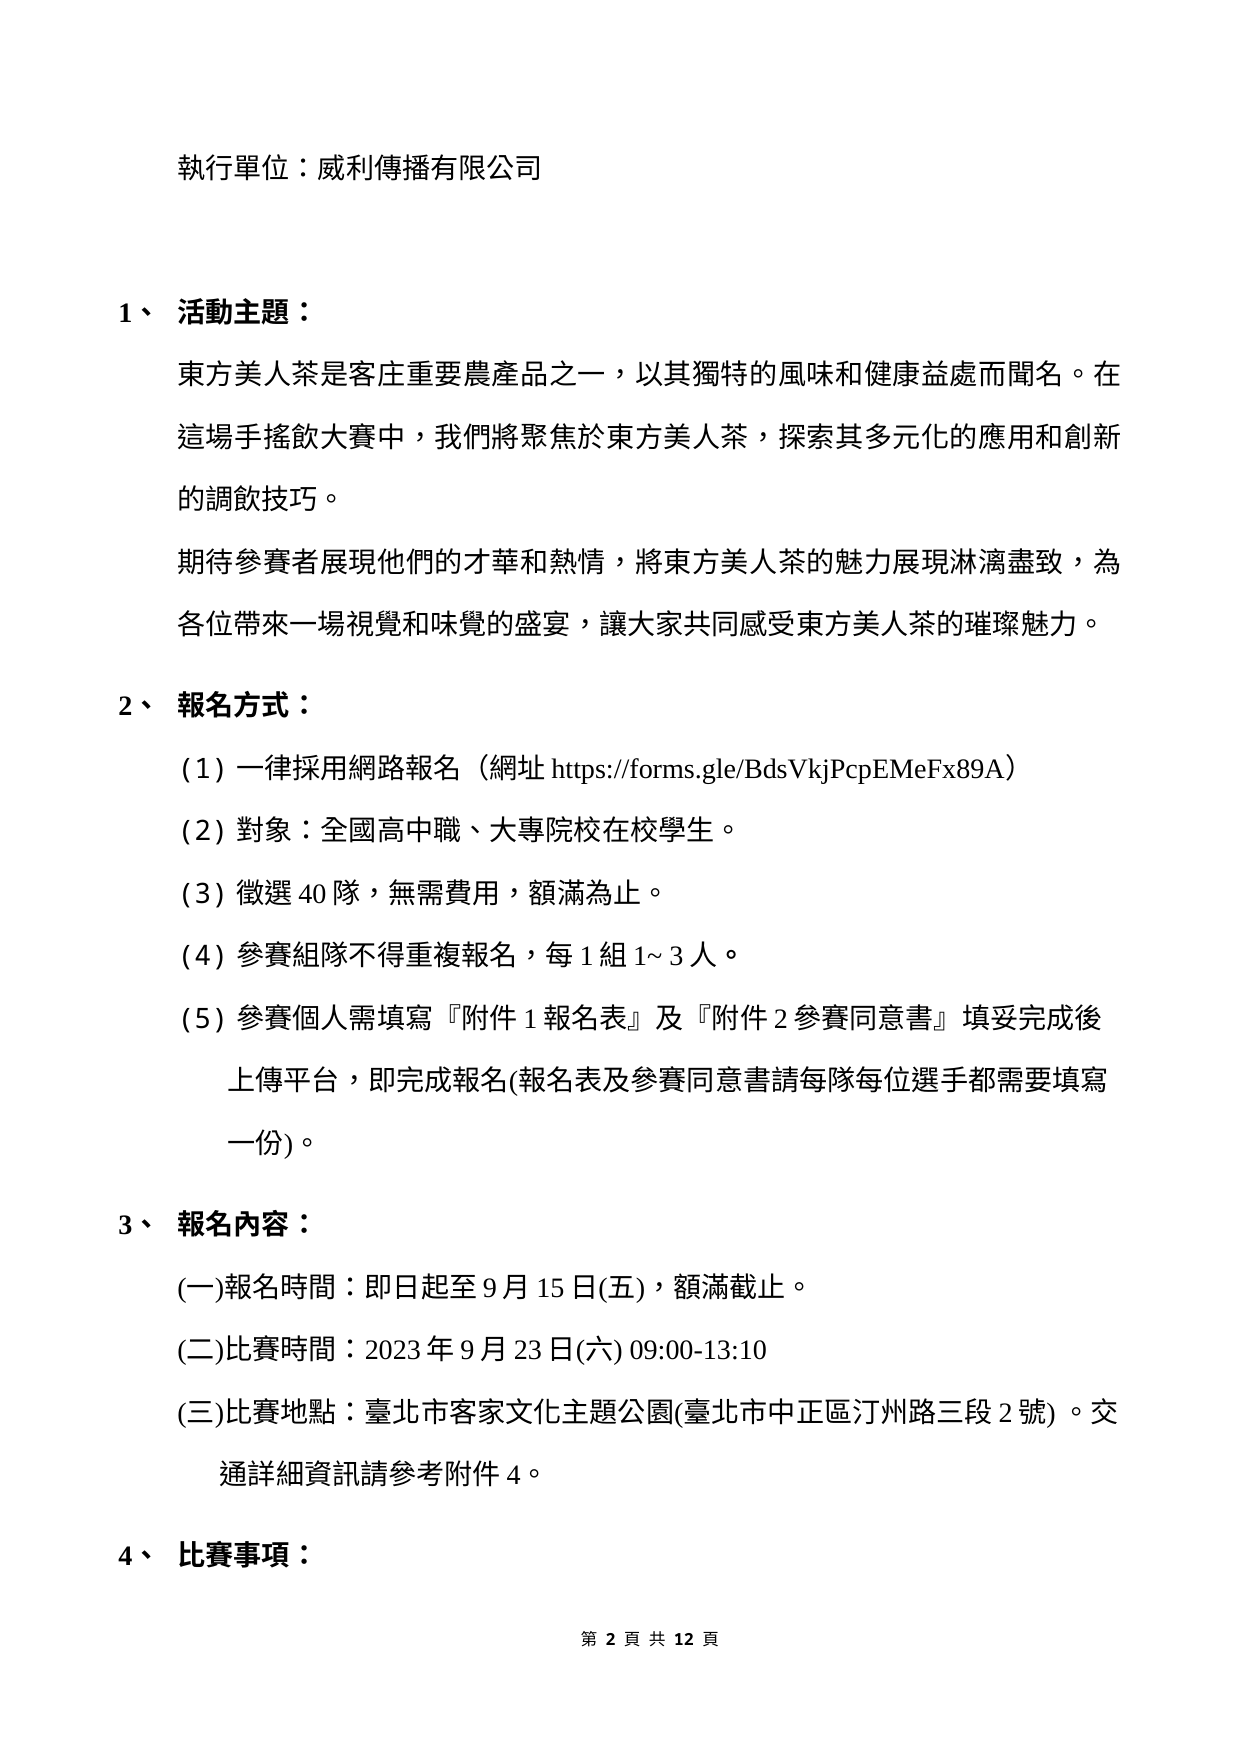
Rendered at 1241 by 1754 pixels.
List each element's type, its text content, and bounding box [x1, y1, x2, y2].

list 活動主題： [118, 268, 1122, 331]
list 報名方式： [118, 662, 1122, 724]
text 東方美人茶是客庄重要農產品之一，以其獨特的風味和健康益處而聞名。在這場手搖飲大賽中，我們將聚焦於東方美人茶，探索其多元化的應用和創新的調飲技巧。 [177, 331, 1122, 518]
list 參賽組隊不得重複報名，每1組1~ 3人。 [177, 912, 1122, 974]
list 徵選40隊，無需費用，額滿為止。 [177, 849, 1122, 912]
text (二)比賽時間：2023年9月23日(六) 09:00-13:10 [177, 1306, 1122, 1368]
text 執行單位：威利傳播有限公司 [177, 124, 1122, 187]
text (三)比賽地點：臺北市客家文化主題公園(臺北市中正區汀州路三段2號) 。交通詳細資訊請參考附件4。 [177, 1368, 1122, 1493]
list 一律採用網路報名（網址https://forms.gle/BdsVkjPcpEMeFx89A） [177, 724, 1122, 787]
list 對象：全國高中職、大專院校在校學生。 [177, 787, 1122, 849]
text (一)報名時間：即日起至9月15日(五)，額滿截止。 [177, 1243, 1122, 1306]
list 比賽事項： [118, 1512, 1122, 1574]
text 期待參賽者展現他們的才華和熱情，將東方美人茶的魅力展現淋漓盡致，為各位帶來一場視覺和味覺的盛宴，讓大家共同感受東方美人茶的璀璨魅力。 [177, 518, 1122, 643]
list 參賽個人需填寫『附件1報名表』及『附件2參賽同意書』填妥完成後上傳平台，即完成報名(報名表及參賽同意書請每隊每位選手都需要填寫一份)。 [177, 974, 1122, 1162]
list 報名內容： [118, 1181, 1122, 1243]
